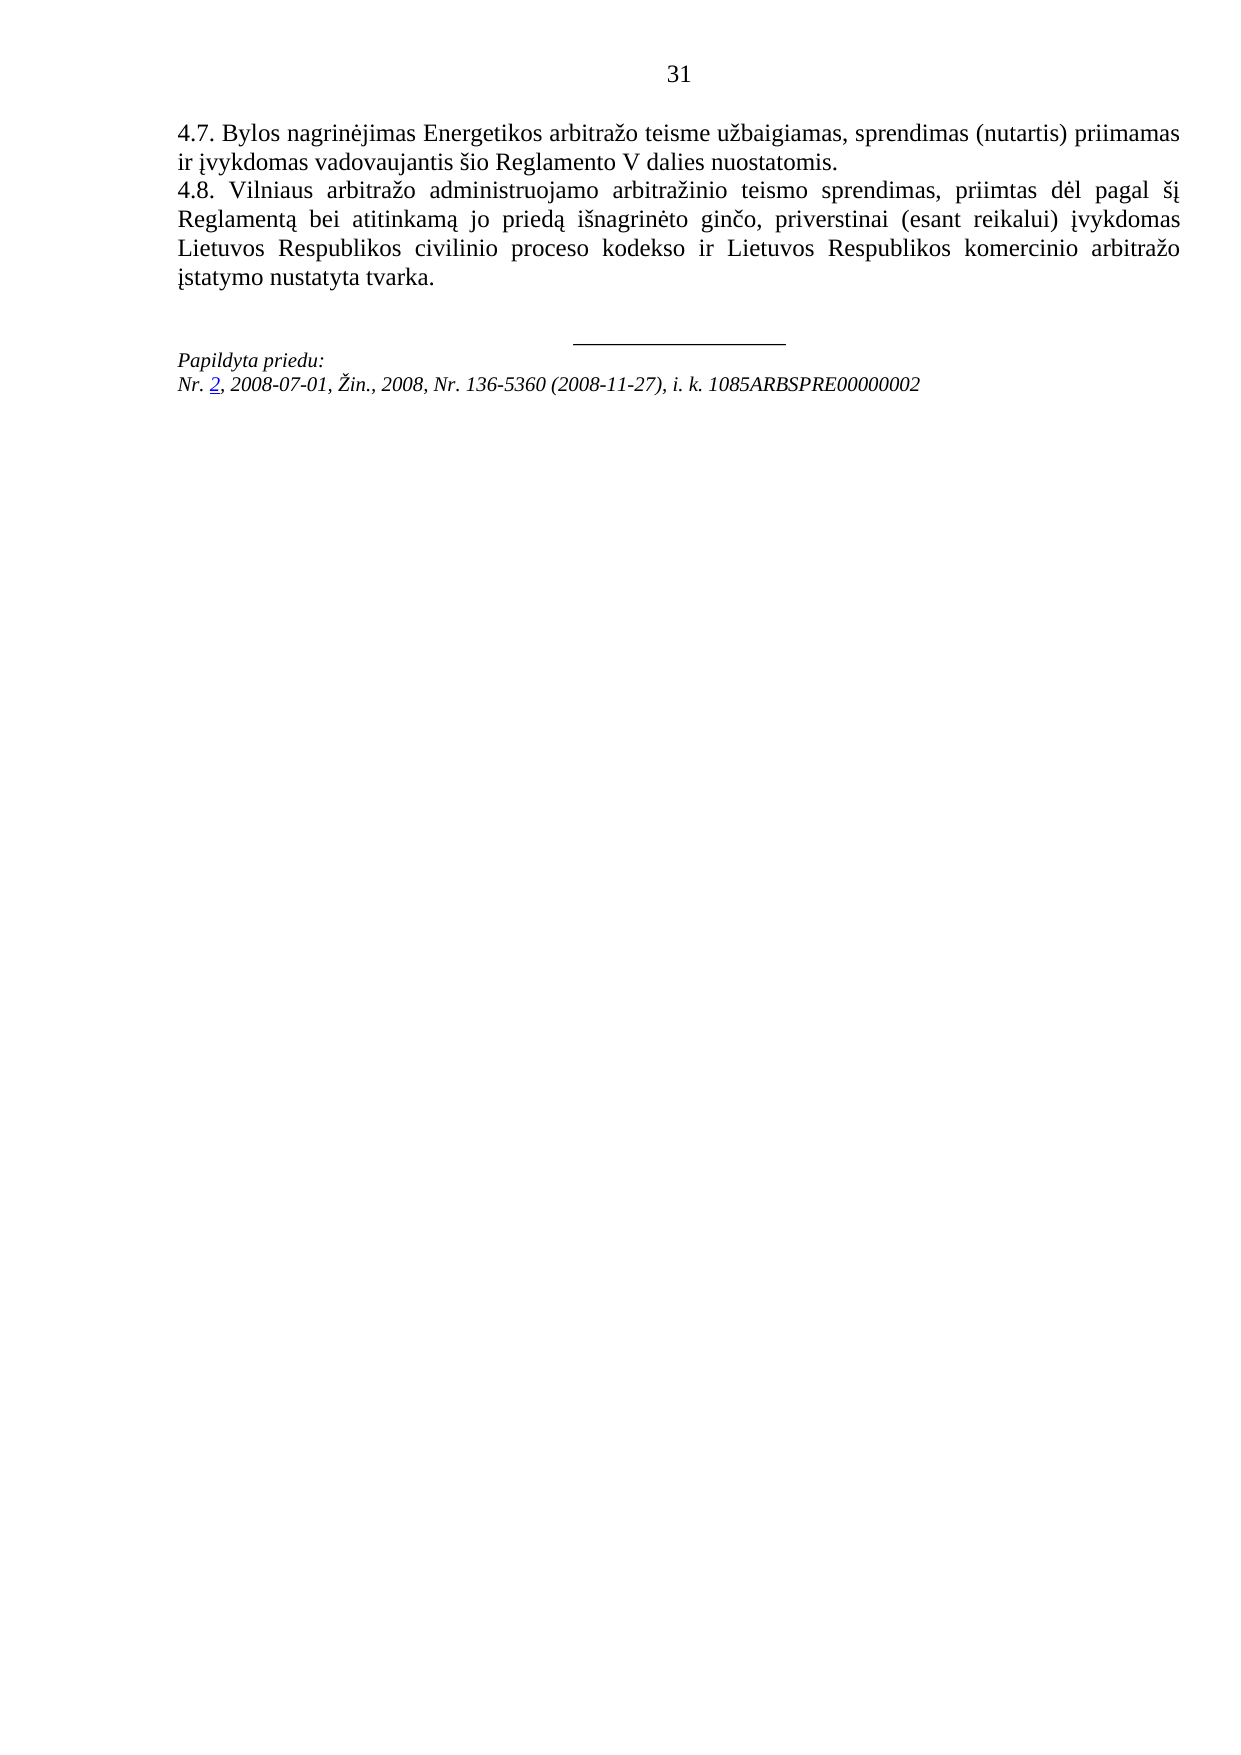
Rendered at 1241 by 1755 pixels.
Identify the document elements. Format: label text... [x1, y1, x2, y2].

text Papildyta priedu: [177, 348, 1181, 372]
text Nr. 2, 2008-07-01, Žin., 2008, Nr. 136-5360 (2008-11-27), i. k. 1085ARBSPRE00000002 [177, 372, 1181, 396]
text 4.8. Vilniaus arbitražo administruojamo arbitražinio teismo sprendimas, priimtas dėl pagal šį Reglamentą bei atitinkamą jo priedą išnagrinėto ginčo, priverstinai (esant reikalui) įvykdomas Lietuvos Respublikos civilinio proceso kodekso ir Lietuvos Respublikos komercinio arbitražo įstatymo nustatyta tvarka. [177, 176, 1181, 291]
text _________________ [177, 319, 1181, 348]
text 4.7. Bylos nagrinėjimas Energetikos arbitražo teisme užbaigiamas, sprendimas (nutartis) priimamas ir įvykdomas vadovaujantis šio Reglamento V dalies nuostatomis. [177, 118, 1181, 176]
